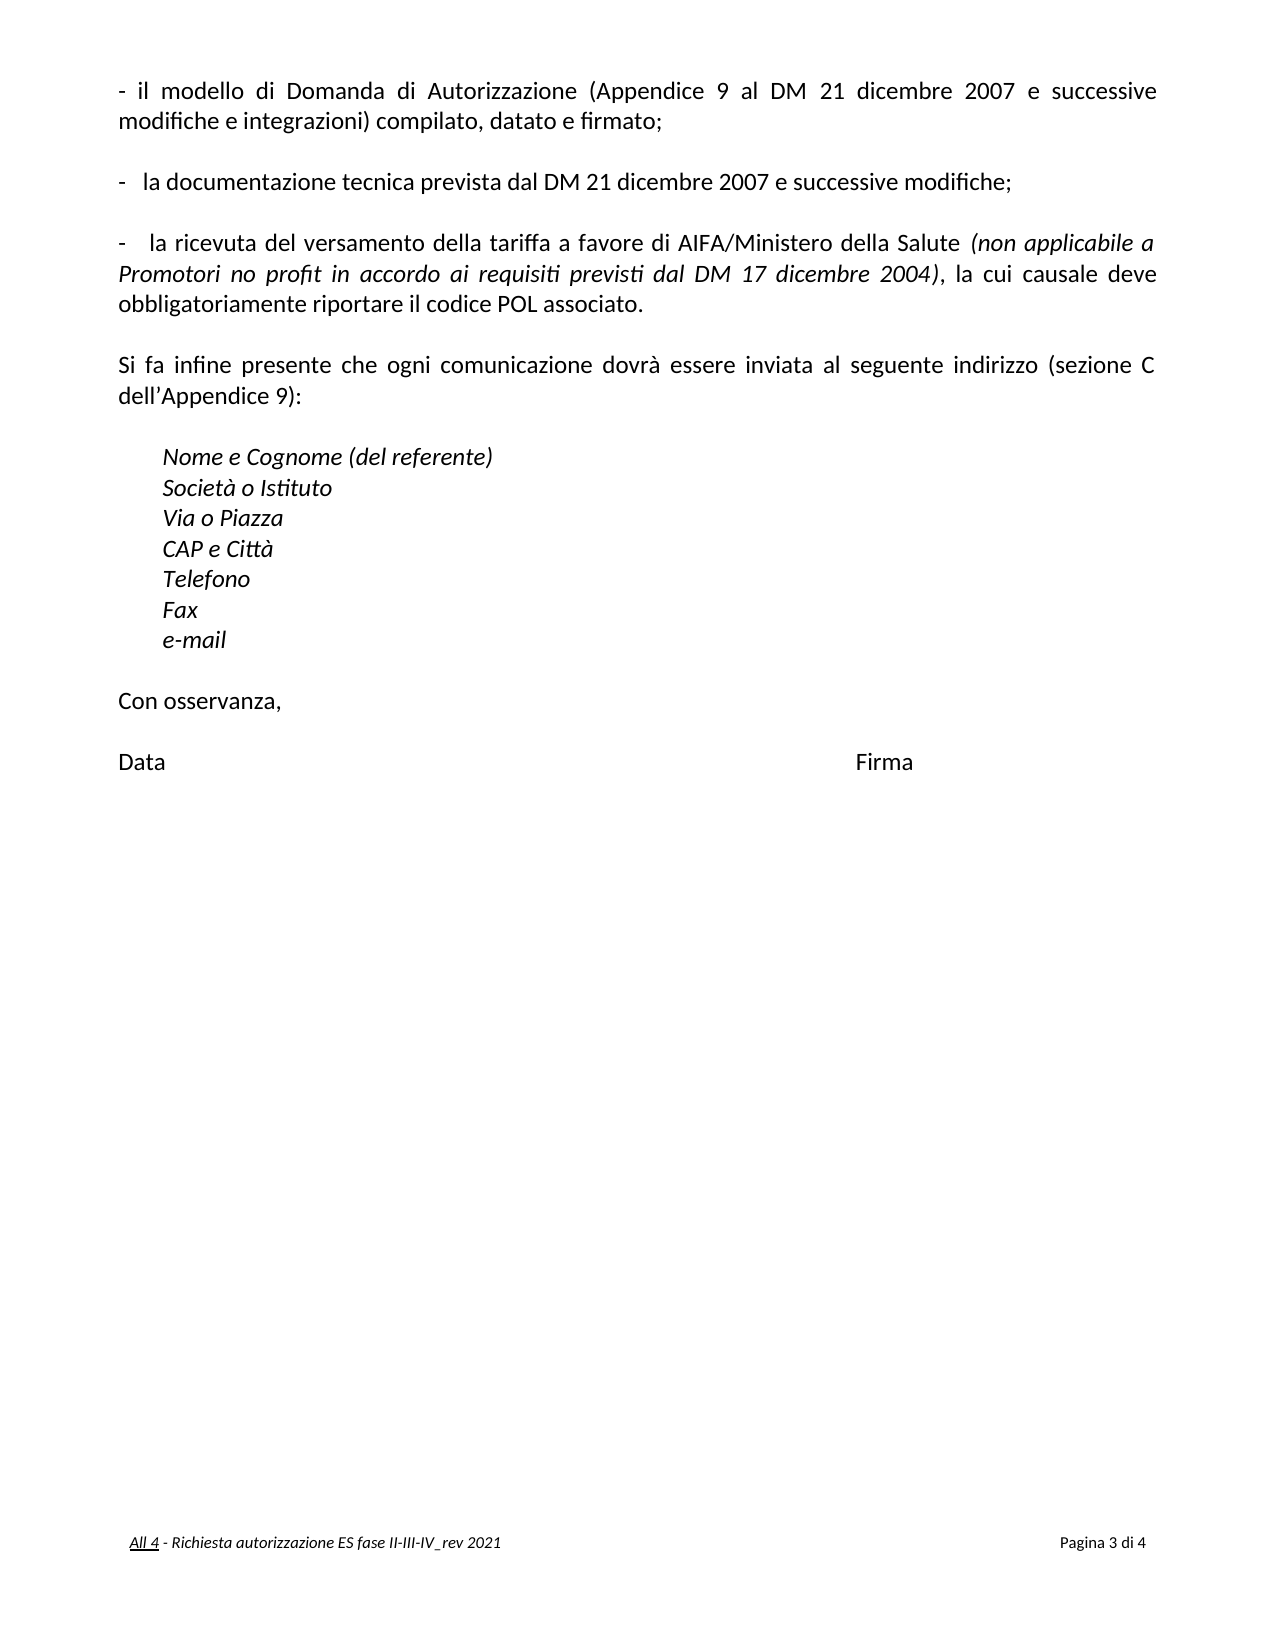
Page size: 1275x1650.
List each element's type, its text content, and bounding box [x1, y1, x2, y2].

text Si fa infine presente che ogni comunicazione dovrà essere inviata al seguente indirizzo (sezione C dell’Appendice 9): [118, 350, 1157, 411]
text - il modello di Domanda di Autorizzazione (Appendice 9 al DM 21 dicembre 2007 e successive modifiche e integrazioni) compilato, datato e firmato; [118, 75, 1157, 136]
text - la documentazione tecnica prevista dal DM 21 dicembre 2007 e successive modifiche; [118, 167, 1157, 197]
text Nome e Cognome (del referente) [162, 441, 1157, 472]
text e-mail [162, 624, 1157, 655]
text Telefono [162, 563, 1157, 594]
text CAP e Città [162, 533, 1157, 563]
text Data Firma [118, 746, 1157, 777]
text - la ricevuta del versamento della tariffa a favore di AIFA/Ministero della Salute (non applicabile a Promotori no profit in accordo ai requisiti previsti dal DM 17 dicembre 2004), la cui causale deve obbligatoriamente riportare il codice POL associato. [118, 228, 1157, 319]
text Con osservanza, [118, 685, 1157, 716]
text Società o Istituto [162, 472, 1157, 502]
text Via o Piazza [162, 502, 1157, 533]
text Fax [162, 594, 1157, 624]
